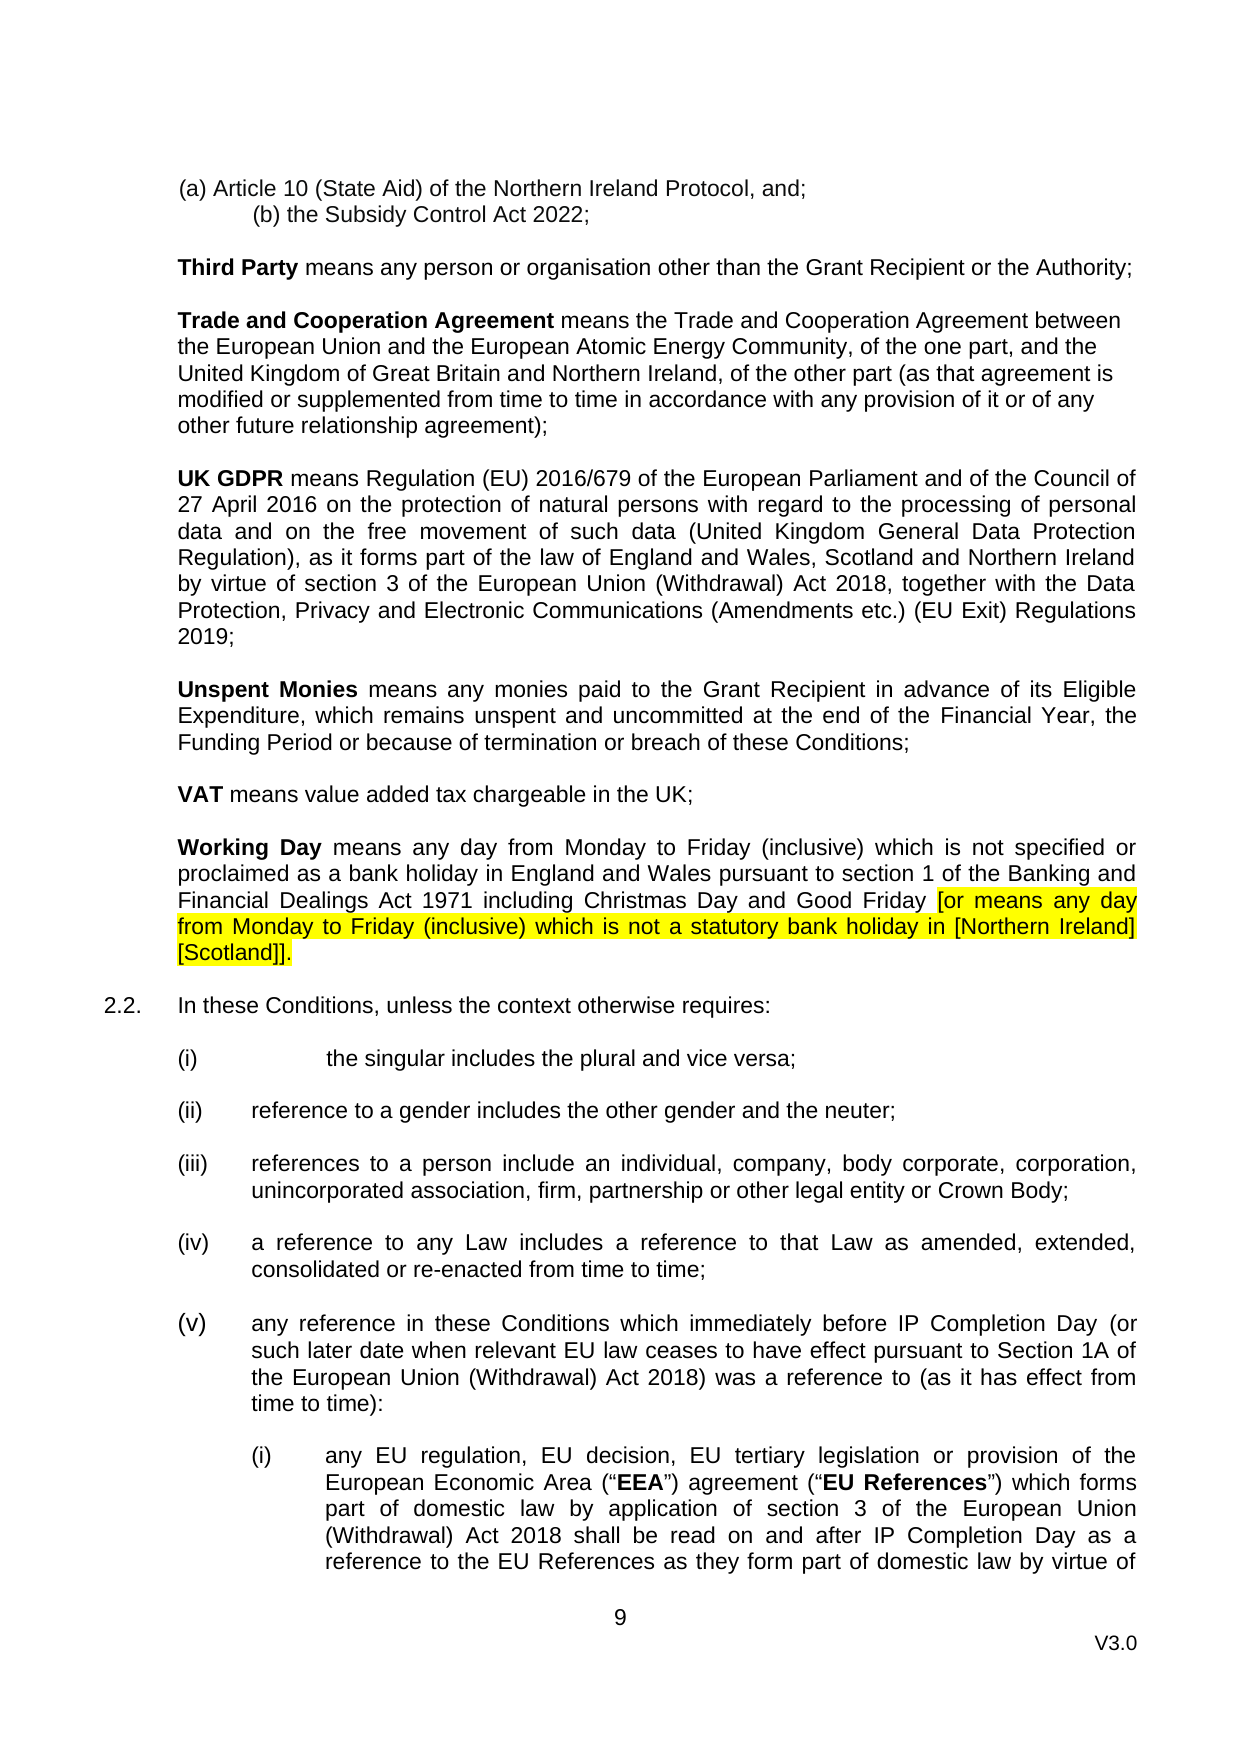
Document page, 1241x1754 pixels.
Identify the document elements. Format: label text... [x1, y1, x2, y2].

text Trade and Cooperation Agreement means the Trade and Cooperation Agreement between the European Union and the European Atomic Energy Community, of the one part, and the United Kingdom of Great Britain and Northern Ireland, of the other part (as that agreement is modified or supplemented from time to time in accordance with any provision of it or of any other future relationship agreement); [177, 307, 1137, 439]
list In these Conditions, unless the context otherwise requires: [103, 992, 1137, 1018]
text UK GDPR means Regulation (EU) 2016/679 of the European Parliament and of the Council of 27 April 2016 on the protection of natural persons with regard to the processing of personal data and on the free movement of such data (United Kingdom General Data Protection Regulation), as it forms part of the law of England and Wales, Scotland and Northern Ireland by virtue of section 3 of the European Union (Withdrawal) Act 2018, together with the Data Protection, Privacy and Electronic Communications (Amendments etc.) (EU Exit) Regulations 2019; [177, 465, 1137, 649]
list the singular includes the plural and vice versa; [177, 1045, 1137, 1071]
list any reference in these Conditions which immediately before IP Completion Day (or such later date when relevant EU law ceases to have effect pursuant to Section 1A of the European Union (Withdrawal) Act 2018) was a reference to (as it has effect from time to time): [177, 1308, 1137, 1416]
text Working Day means any day from Monday to Friday (inclusive) which is not specified or proclaimed as a bank holiday in England and Wales pursuant to section 1 of the Banking and Financial Dealings Act 1971 including Christmas Day and Good Friday [or means any day from Monday to Friday (inclusive) which is not a statutory bank holiday in [Northern Ireland] [Scotland]]. [177, 834, 1137, 966]
text (a) Article 10 (State Aid) of the Northern Ireland Protocol, and; [103, 175, 1137, 201]
list (i) any EU regulation, EU decision, EU tertiary legislation or provision of the European Economic Area (“EEA”) agreement (“EU References”) which forms part of domestic law by application of section 3 of the European Union (Withdrawal) Act 2018 shall be read on and after IP Completion Day as a reference to the EU References as they form part of domestic law by virtue of [251, 1442, 1137, 1574]
list a reference to any Law includes a reference to that Law as amended, extended, consolidated or re-enacted from time to time; [177, 1229, 1137, 1282]
text VAT means value added tax chargeable in the UK; [177, 781, 1137, 808]
list references to a person include an individual, company, body corporate, corporation, unincorporated association, firm, partnership or other legal entity or Crown Body; [177, 1150, 1137, 1203]
text (b) the Subsidy Control Act 2022; [177, 201, 1137, 228]
text Third Party means any person or organisation other than the Grant Recipient or the Authority; [177, 254, 1137, 281]
list reference to a gender includes the other gender and the neuter; [177, 1097, 1137, 1124]
text Unspent Monies means any monies paid to the Grant Recipient in advance of its Eligible Expenditure, which remains unspent and uncommitted at the end of the Financial Year, the Funding Period or because of termination or breach of these Conditions; [177, 676, 1137, 755]
